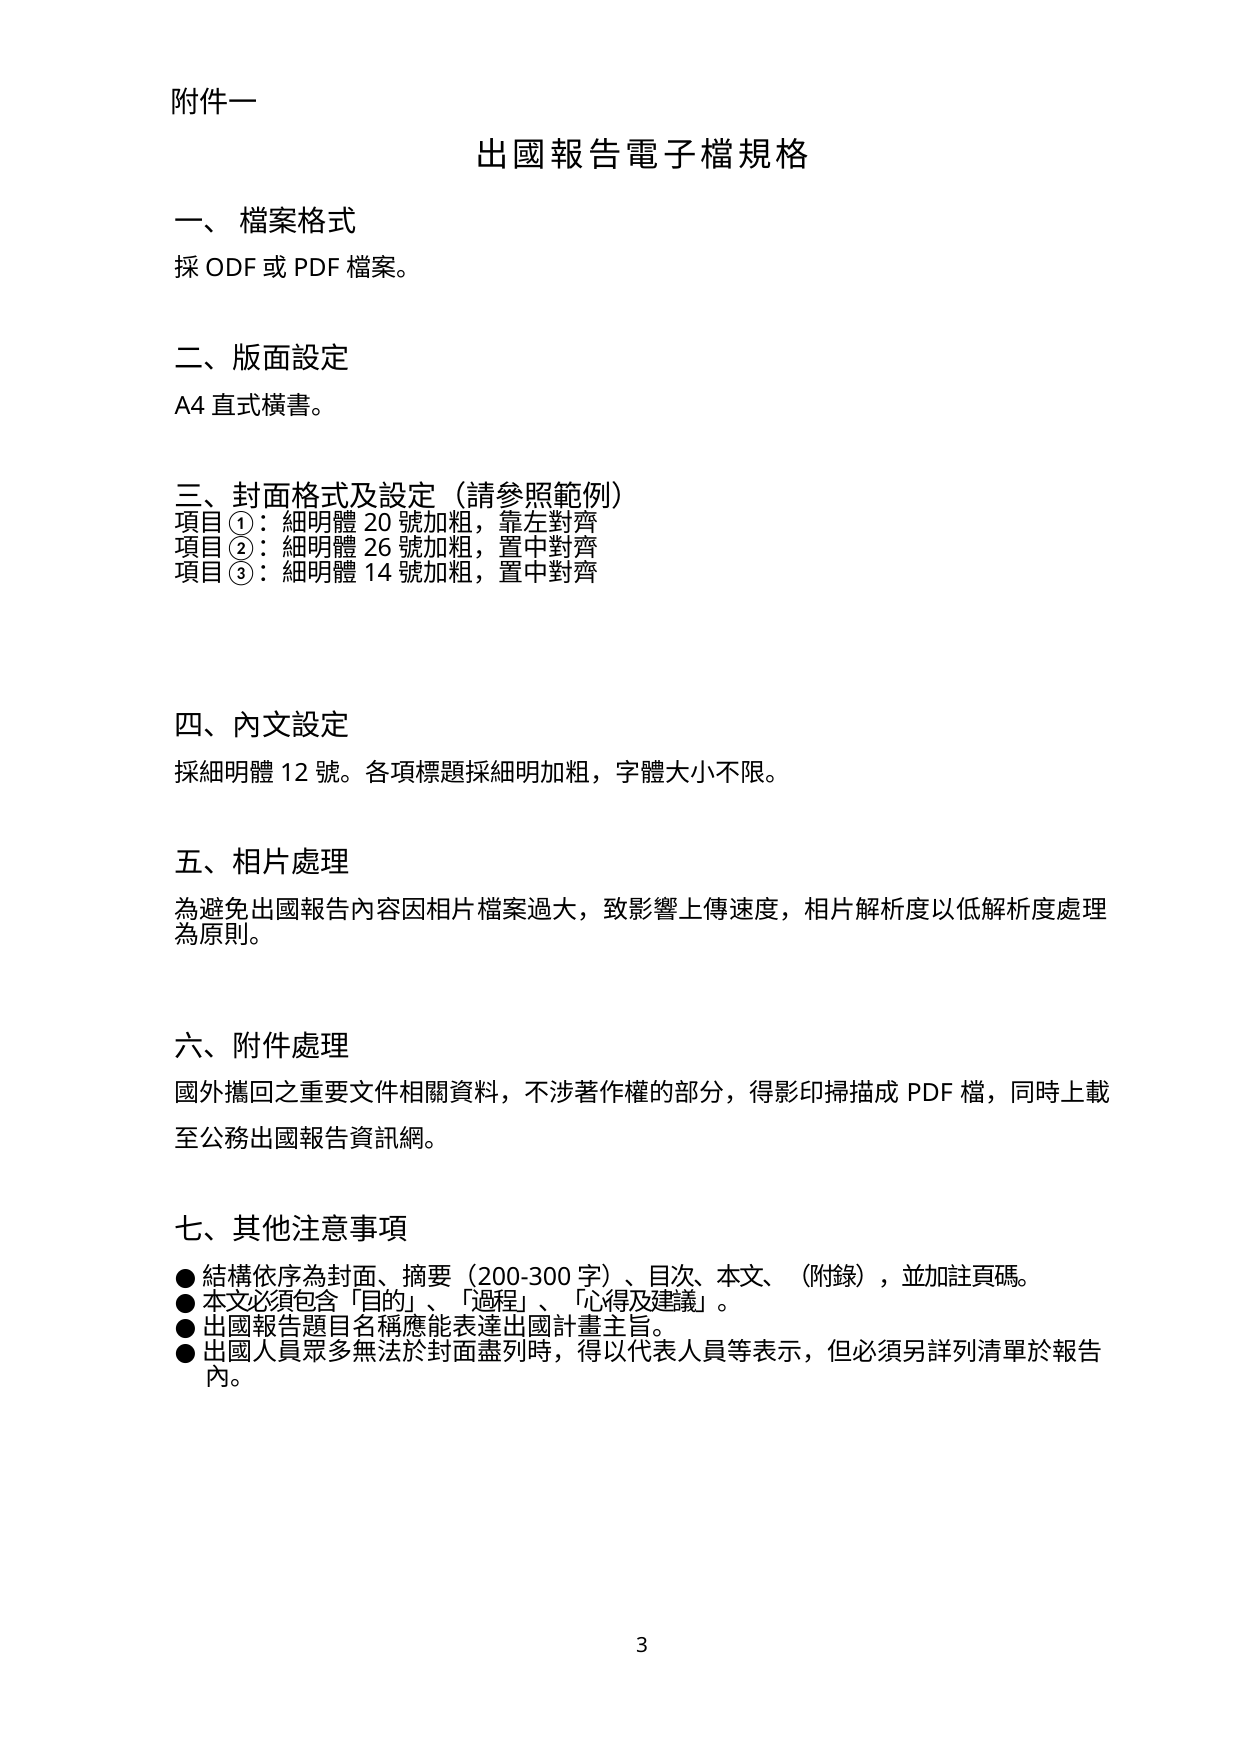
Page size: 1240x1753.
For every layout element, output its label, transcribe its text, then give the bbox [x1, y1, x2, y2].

text 3 [636, 1634, 660, 1657]
text 六、附件處理 [174, 1033, 376, 1062]
text 一、 檔案格式 [174, 208, 380, 237]
text 國外攜回之重要文件相關資料，不涉著作權的部分，得影印掃描成 PDF 檔，同時上載 [174, 1082, 1230, 1107]
text ● 本文必須包含「目的」、「過程」、「心得及建議」。 [174, 1290, 1229, 1315]
text A4 直式橫書。 [174, 394, 354, 419]
picture [146, 50, 361, 144]
text 五、相片處理 [174, 849, 376, 878]
text ● 出國人員眾多無法於封面盡列時，得以代表人員等表示，但必須另詳列清單於報告 [174, 1340, 1229, 1365]
text 為原則。 [174, 923, 1230, 948]
text 採 ODF 或 PDF 檔案。 [174, 257, 434, 282]
text 四、內文設定 [174, 712, 376, 741]
text 採細明體 12 號。各項標題採細明加粗，字體大小不限。 [174, 761, 859, 786]
text 二、版面設定 [174, 345, 380, 374]
text ● 出國報告題目名稱應能表達出國計畫主旨。 [174, 1315, 1229, 1340]
text 項目③：細明體 14 號加粗，置中對齊 [174, 562, 695, 587]
text 出國報告電子檔規格 [475, 140, 841, 173]
text 項目②：細明體 26 號加粗，置中對齊 [174, 537, 695, 562]
text 附件一 [170, 89, 284, 119]
text 三、封面格式及設定（請參照範例） [174, 483, 695, 512]
text 為避免出國報告內容因相片檔案過大，致影響上傳速度，相片解析度以低解析度處理 [174, 898, 1230, 923]
text 至公務出國報告資訊網。 [174, 1128, 473, 1153]
text ● 結構依序為封面、摘要（200-300 字）、目次、本文、（附錄），並加註頁碼。 [174, 1265, 1229, 1290]
text 七、其他注意事項 [174, 1216, 434, 1245]
text 項目①：細明體 20 號加粗，靠左對齊 [174, 512, 695, 537]
text 內。 [206, 1365, 1229, 1390]
